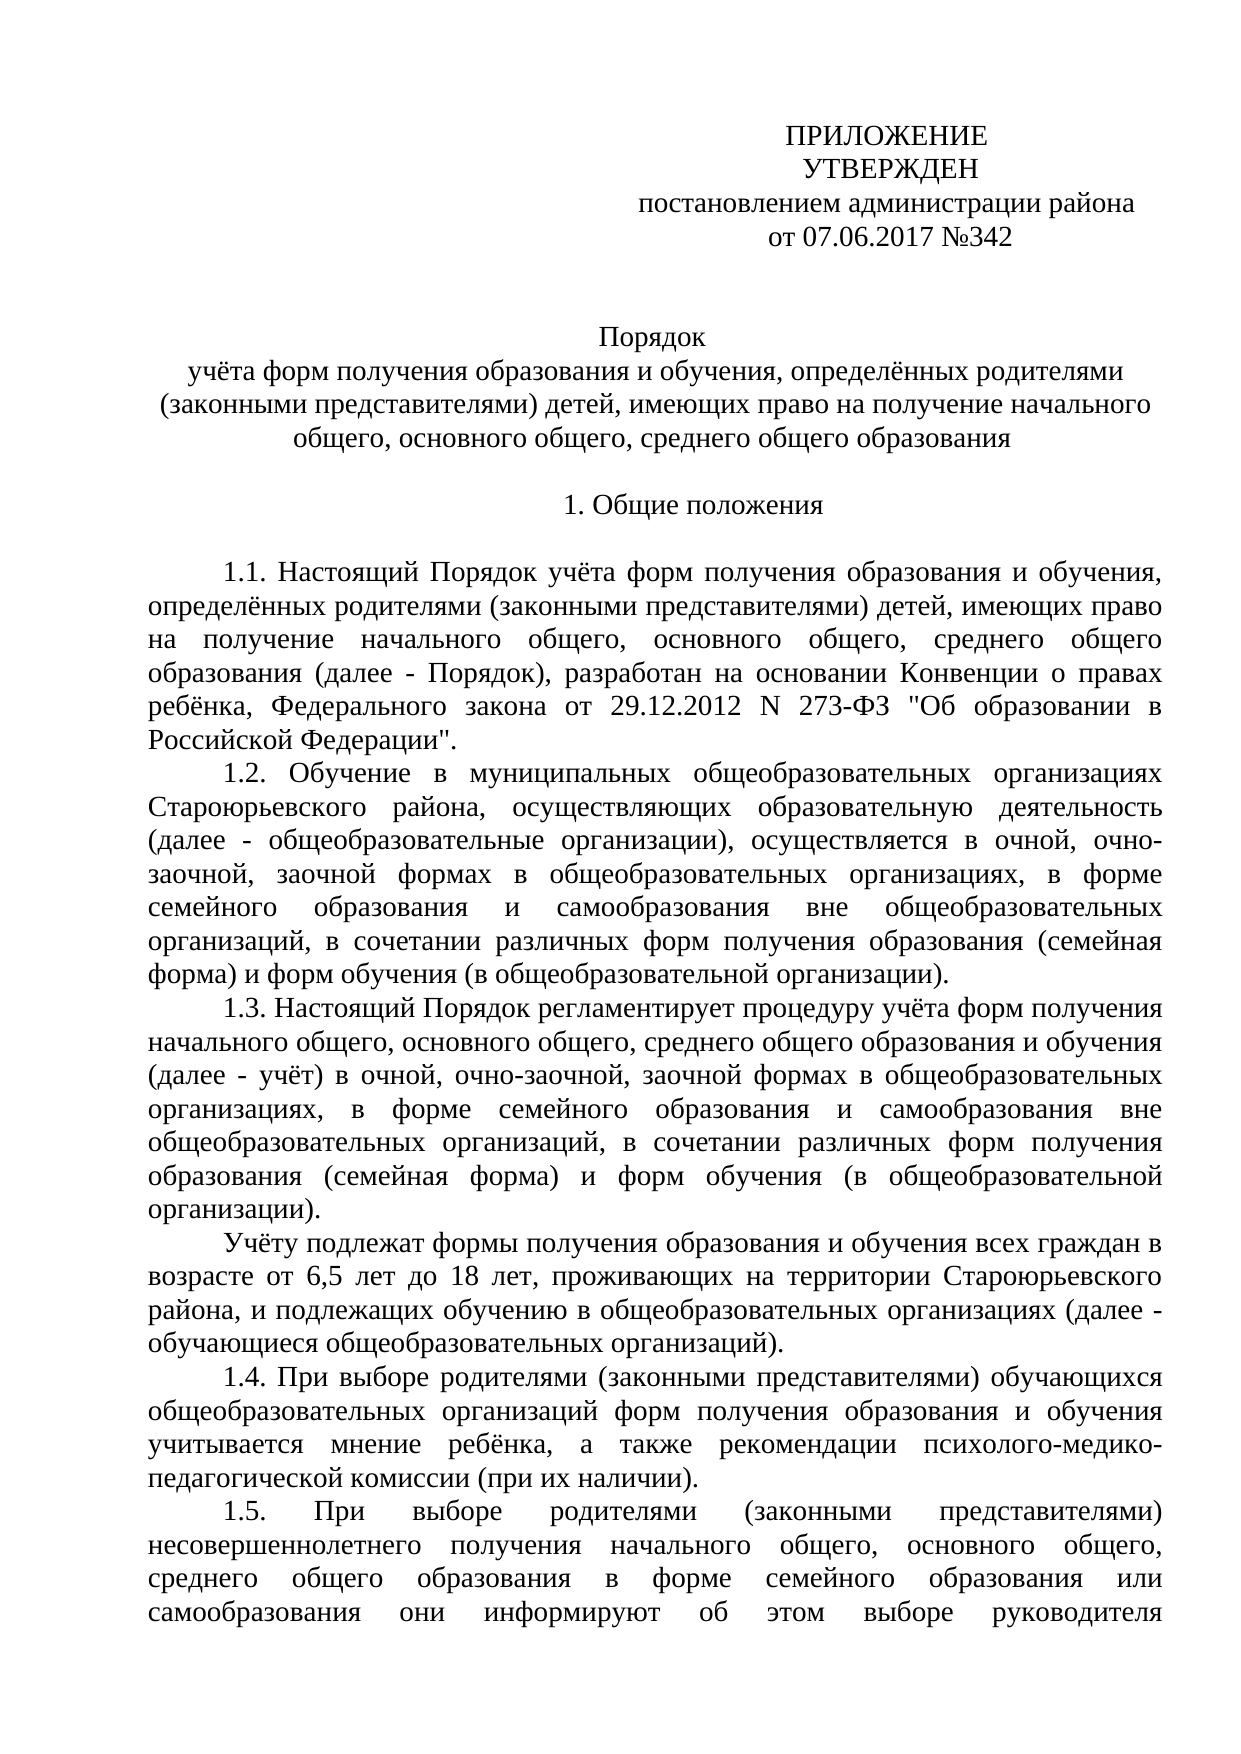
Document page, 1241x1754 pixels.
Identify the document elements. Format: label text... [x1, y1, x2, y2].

text 1.2. Обучение в муниципальных общеобразовательных организациях Староюрьевского района, осуществляющих образовательную деятельность (далее - общеобразовательные организации), осуществляется в очной, очно-заочной, заочной формах в общеобразовательных организациях, в форме семейного образования и самообразования вне общеобразовательных организаций, в сочетании различных форм получения образования (семейная форма) и форм обучения (в общеобразовательной организации). [148, 755, 1163, 990]
text 1. Общие положения [148, 487, 1163, 521]
table_header ПРИЛОЖЕНИЕ УТВЕРЖДЕН постановлением администрации района от 07.06.2017 №342 [609, 118, 1171, 286]
text 1.3. Настоящий Порядок регламентирует процедуру учёта форм получения начального общего, основного общего, среднего общего образования и обучения (далее - учёт) в очной, очно-заочной, заочной формах в общеобразовательных организациях, в форме семейного образования и самообразования вне общеобразовательных организаций, в сочетании различных форм получения образования (семейная форма) и форм обучения (в общеобразовательной организации). [148, 990, 1163, 1225]
text 1.1. Настоящий Порядок учёта форм получения образования и обучения, определённых родителями (законными представителями) детей, имеющих право на получение начального общего, основного общего, среднего общего образования (далее - Порядок), разработан на основании Конвенции о правах ребёнка, Федерального закона от 29.12.2012 N 273-ФЗ "Об образовании в Российской Федерации". [148, 554, 1163, 755]
text учёта форм получения образования и обучения, определённых родителями (законными представителями) детей, имеющих право на получение начального общего, основного общего, среднего общего образования [148, 353, 1163, 453]
text 1.4. При выборе родителями (законными представителями) обучающихся общеобразовательных организаций форм получения образования и обучения учитывается мнение ребёнка, а также рекомендации психолого-медико-педагогической комиссии (при их наличии). [148, 1359, 1163, 1493]
text Порядок [148, 319, 1163, 353]
text Учёту подлежат формы получения образования и обучения всех граждан в возрасте от 6,5 лет до 18 лет, проживающих на территории Староюрьевского района, и подлежащих обучению в общеобразовательных организациях (далее - обучающиеся общеобразовательных организаций). [148, 1225, 1163, 1359]
text 1.5. При выборе родителями (законными представителями) несовершеннолетнего получения начального общего, основного общего, среднего общего образования в форме семейного образования или самообразования они информируют об этом выборе руководителя [148, 1493, 1163, 1627]
table_header [148, 118, 609, 286]
